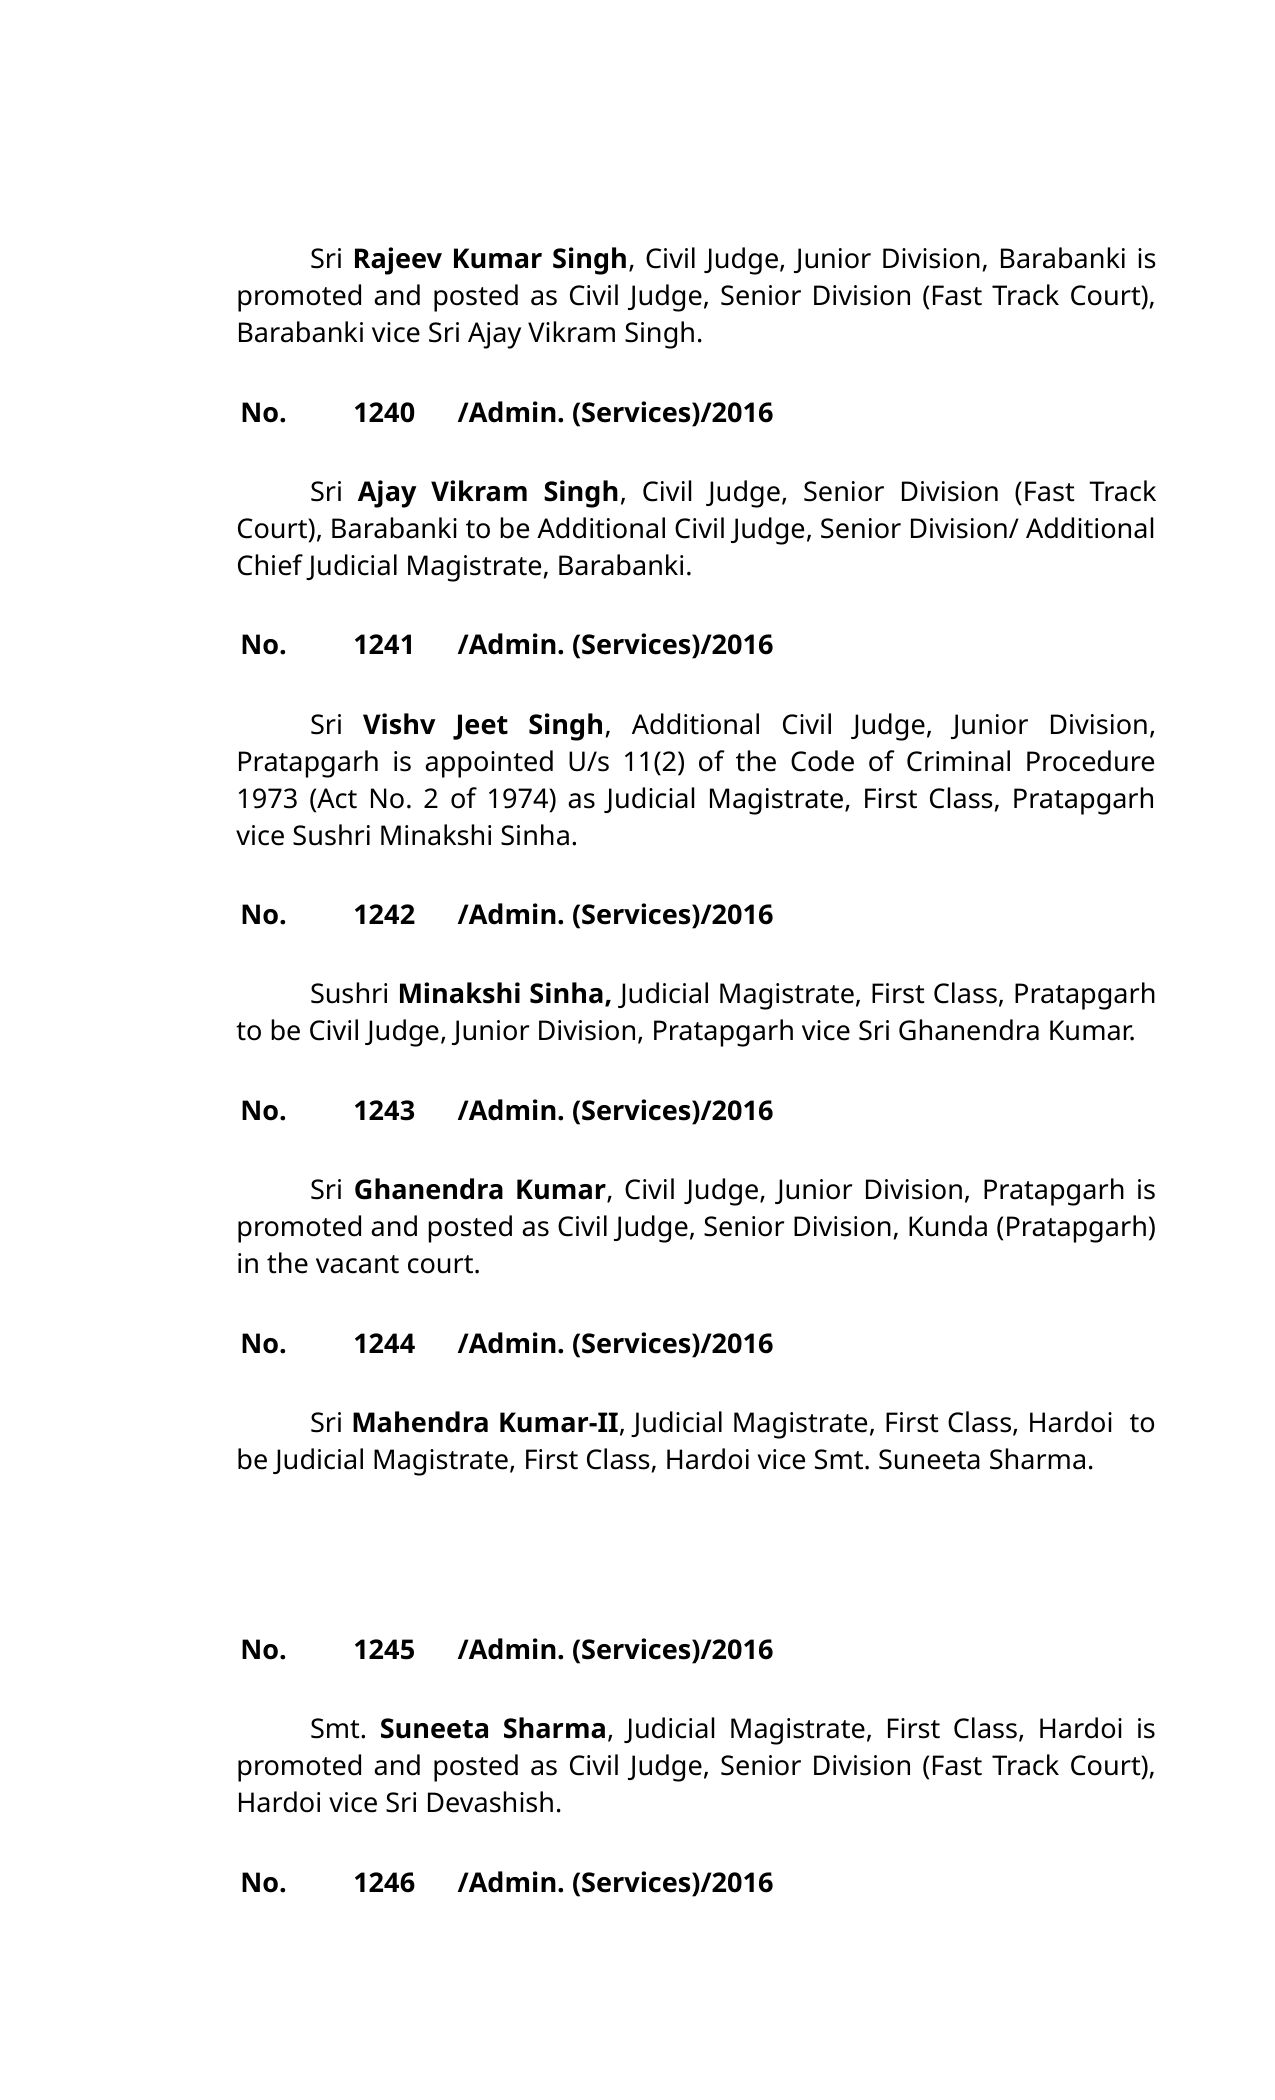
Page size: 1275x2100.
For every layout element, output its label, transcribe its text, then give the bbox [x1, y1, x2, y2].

text Sri Ghanendra Kumar, Civil Judge, Junior Division, Pratapgarh is promoted and posted as Civil Judge, Senior Division, Kunda (Pratapgarh) in the vacant court. [236, 1171, 1157, 1281]
table_header /Admin. (Services)/2016 [452, 388, 795, 436]
table_header No. [234, 1858, 310, 1906]
table_header [310, 1625, 452, 1673]
table_header /Admin. (Services)/2016 [452, 1625, 795, 1673]
table_header No. [234, 1625, 310, 1673]
text Smt. Suneeta Sharma, Judicial Magistrate, First Class, Hardoi is promoted and posted as Civil Judge, Senior Division (Fast Track Court), Hardoi vice Sri Devashish. [236, 1710, 1157, 1821]
table_header /Admin. (Services)/2016 [452, 1086, 795, 1134]
table_header /Admin. (Services)/2016 [452, 1318, 795, 1367]
table_header No. [234, 388, 310, 436]
table_header /Admin. (Services)/2016 [452, 890, 795, 938]
table_header No. [234, 1086, 310, 1134]
table_header No. [234, 1318, 310, 1367]
text Sri Ajay Vikram Singh, Civil Judge, Senior Division (Fast Track Court), Barabanki to be Additional Civil Judge, Senior Division/ Additional Chief Judicial Magistrate, Barabanki. [236, 473, 1157, 583]
table_header [310, 620, 452, 668]
text Sri Vishv Jeet Singh, Additional Civil Judge, Junior Division, Pratapgarh is appointed U/s 11(2) of the Code of Criminal Procedure 1973 (Act No. 2 of 1974) as Judicial Magistrate, First Class, Pratapgarh vice Sushri Minakshi Sinha. [236, 705, 1157, 853]
table_header [310, 1318, 452, 1367]
table_header No. [234, 620, 310, 668]
table_header [310, 388, 452, 436]
table_header [310, 1858, 452, 1906]
text Sri Mahendra Kumar-II, Judicial Magistrate, First Class, Hardoi to be Judicial Magistrate, First Class, Hardoi vice Smt. Suneeta Sharma. [236, 1403, 1157, 1477]
text Sushri Minakshi Sinha, Judicial Magistrate, First Class, Pratapgarh to be Civil Judge, Junior Division, Pratapgarh vice Sri Ghanendra Kumar. [236, 975, 1157, 1049]
table_header /Admin. (Services)/2016 [452, 620, 795, 668]
table_header /Admin. (Services)/2016 [452, 1858, 795, 1906]
table_header [310, 890, 452, 938]
table_header No. [234, 890, 310, 938]
text Sri Rajeev Kumar Singh, Civil Judge, Junior Division, Barabanki is promoted and posted as Civil Judge, Senior Division (Fast Track Court), Barabanki vice Sri Ajay Vikram Singh. [236, 240, 1157, 351]
table_header [310, 1086, 452, 1134]
